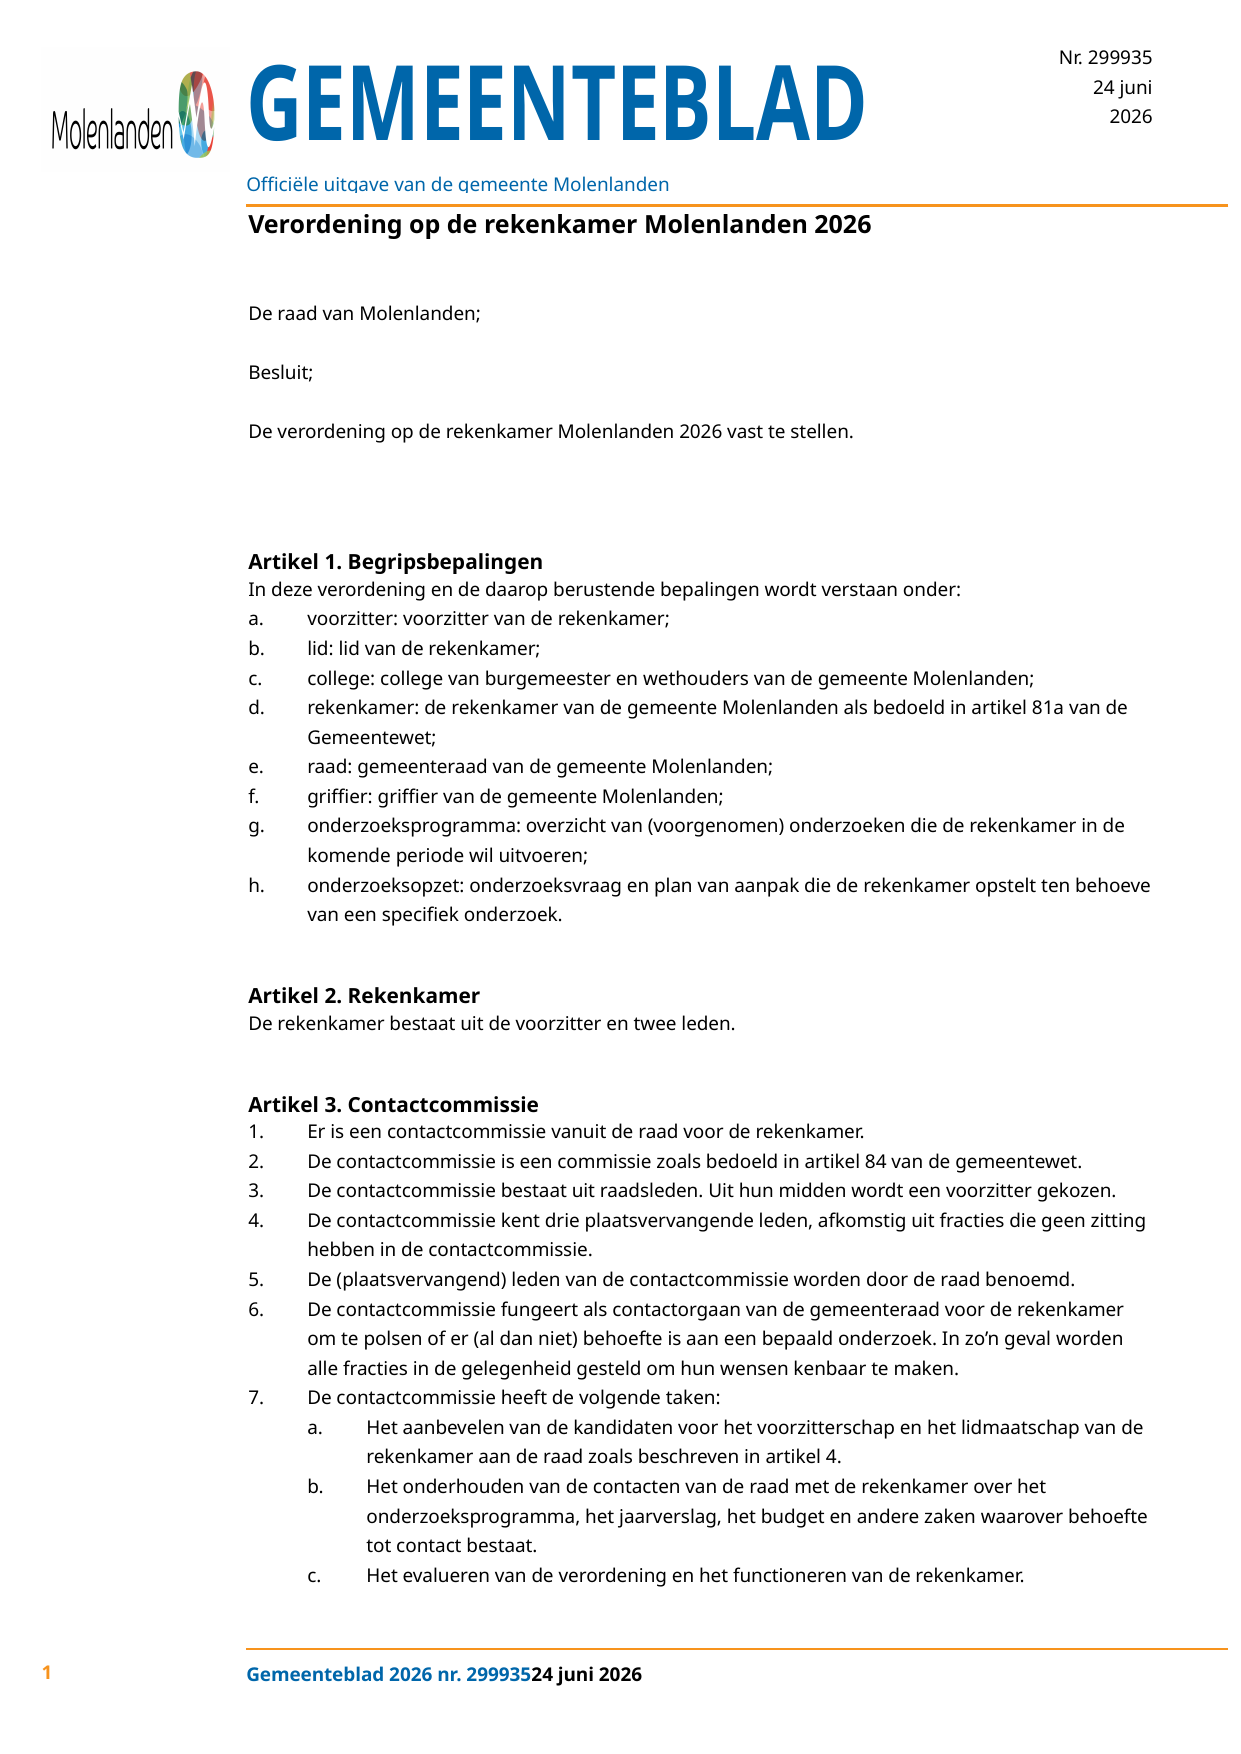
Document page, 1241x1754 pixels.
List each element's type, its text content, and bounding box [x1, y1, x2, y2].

list De contactcommissie heeft de volgende taken: [248, 1384, 1152, 1410]
list griffier: griffier van de gemeente Molenlanden; [248, 783, 1152, 809]
list onderzoeksprogramma: overzicht van (voorgenomen) onderzoeken die de rekenkamer in de komende periode wil uitvoeren; [248, 813, 1152, 868]
text Artikel 2. Rekenkamer [248, 981, 1152, 1010]
list De contactcommissie fungeert als contactorgaan van de gemeenteraad voor de rekenkamer om te polsen of er (al dan niet) behoefte is aan een bepaald onderzoek. In zo’n geval worden alle fracties in de gelegenheid gesteld om hun wensen kenbaar te maken. [248, 1296, 1152, 1381]
text Artikel 1. Begripsbepalingen [248, 547, 1152, 576]
list lid: lid van de rekenkamer; [248, 635, 1152, 661]
list voorzitter: voorzitter van de rekenkamer; [248, 606, 1152, 631]
list college: college van burgemeester en wethouders van de gemeente Molenlanden; [248, 665, 1152, 690]
list onderzoeksopzet: onderzoeksvraag en plan van aanpak die de rekenkamer opstelt ten behoeve van een specifiek onderzoek. [248, 872, 1152, 927]
list De (plaatsvervangend) leden van de contactcommissie worden door de raad benoemd. [248, 1266, 1152, 1292]
text Besluit; [248, 359, 1152, 385]
list Het evalueren van de verordening en het functioneren van de rekenkamer. [307, 1562, 1152, 1588]
list raad: gemeenteraad van de gemeente Molenlanden; [248, 753, 1152, 779]
list De contactcommissie bestaat uit raadsleden. Uit hun midden wordt een voorzitter gekozen. [248, 1177, 1152, 1203]
text De rekenkamer bestaat uit de voorzitter en twee leden. [248, 1010, 1152, 1036]
picture [41, 47, 231, 172]
list De contactcommissie is een commissie zoals bedoeld in artikel 84 van de gemeentewet. [248, 1148, 1152, 1173]
list Het aanbevelen van de kandidaten voor het voorzitterschap en het lidmaatschap van de rekenkamer aan de raad zoals beschreven in artikel 4. [307, 1414, 1152, 1469]
text Verordening op de rekenkamer Molenlanden 2026 [248, 207, 1152, 241]
list Er is een contactcommissie vanuit de raad voor de rekenkamer. [248, 1118, 1152, 1144]
text De raad van Molenlanden; [248, 300, 1152, 326]
list Het onderhouden van de contacten van de raad met de rekenkamer over het onderzoeksprogramma, het jaarverslag, het budget en andere zaken waarover behoefte tot contact bestaat. [307, 1473, 1152, 1558]
text Artikel 3. Contactcommissie [248, 1090, 1152, 1118]
text In deze verordening en de daarop berustende bepalingen wordt verstaan onder: [248, 576, 1152, 602]
list De contactcommissie kent drie plaatsvervangende leden, afkomstig uit fracties die geen zitting hebben in de contactcommissie. [248, 1207, 1152, 1262]
text De verordening op de rekenkamer Molenlanden 2026 vast te stellen. [248, 418, 1152, 444]
list rekenkamer: de rekenkamer van de gemeente Molenlanden als bedoeld in artikel 81a van de Gemeentewet; [248, 694, 1152, 749]
